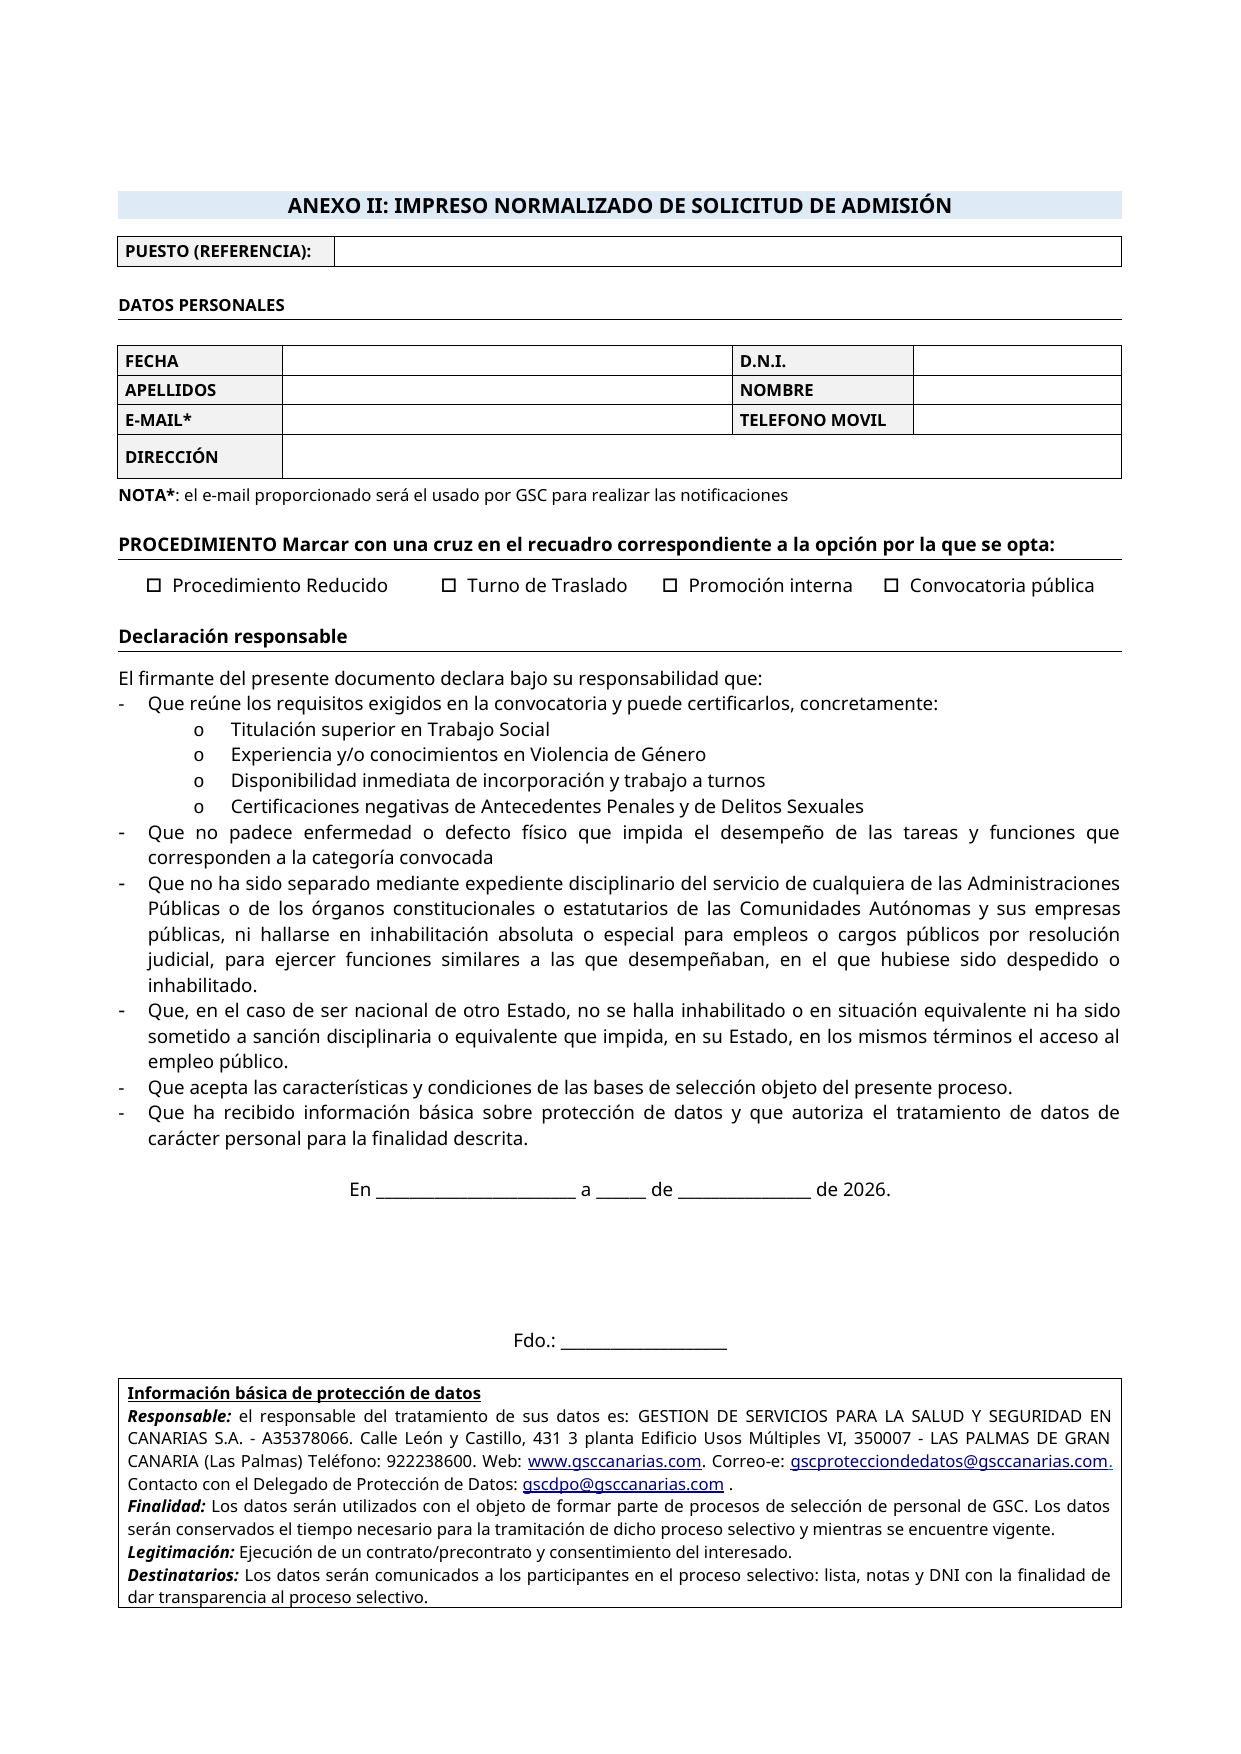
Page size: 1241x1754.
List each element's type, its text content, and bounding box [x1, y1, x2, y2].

text El firmante del presente documento declara bajo su responsabilidad que: [118, 665, 1122, 691]
text Fdo.: ____________________ [118, 1327, 1122, 1353]
list Disponibilidad inmediata de incorporación y trabajo a turnos [193, 767, 1122, 793]
table_cell [914, 376, 1121, 404]
table_cell [914, 405, 1121, 434]
table_header D.N.I. [733, 346, 913, 375]
table_cell [914, 435, 1121, 478]
list Que reúne los requisitos exigidos en la convocatoria y puede certificarlos, concretamente: [118, 691, 1122, 716]
text Declaración responsable [118, 624, 1122, 651]
list Titulación superior en Trabajo Social [193, 716, 1122, 742]
text Responsable: el responsable del tratamiento de sus datos es: GESTION DE SERVICIOS PARA LA SALUD Y SEGURIDAD EN CANARIAS S.A. - A35378066. Calle León y Castillo, 431 3 planta Edificio Usos Múltiples VI, 350007 - LAS PALMAS DE GRAN CANARIA (Las Palmas) Teléfono: 922238600. Web: www.gsccanarias.com. Correo-e: gscprotecciondedatos@gsccanarias.com. Contacto con el Delegado de Protección de Datos: gscdpo@gsccanarias.com . [119, 1401, 1121, 1492]
table_cell [283, 435, 507, 478]
list Que, en el caso de ser nacional de otro Estado, no se halla inhabilitado o en situación equivalente ni ha sido sometido a sanción disciplinaria o equivalente que impida, en su Estado, en los mismos términos el acceso al empleo público. [118, 998, 1122, 1074]
table_header [914, 346, 1121, 375]
text Legitimación: Ejecución de un contrato/precontrato y consentimiento del interesado. [119, 1537, 1121, 1560]
table_cell TELEFONO MOVIL [733, 405, 913, 434]
list Certificaciones negativas de Antecedentes Penales y de Delitos Sexuales [193, 793, 1122, 819]
table_cell [507, 405, 732, 434]
text PROCEDIMIENTO Marcar con una cruz en el recuadro correspondiente a la opción por la que se opta: [118, 532, 1122, 559]
text Finalidad: Los datos serán utilizados con el objeto de formar parte de procesos de selección de personal de GSC. Los datos serán conservados el tiempo necesario para la tramitación de dicho proceso selectivo y mientras se encuentre vigente. [119, 1492, 1121, 1537]
table_cell NOMBRE [733, 376, 913, 404]
list Que ha recibido información básica sobre protección de datos y que autoriza el tratamiento de datos de carácter personal para la finalidad descrita. [118, 1100, 1122, 1151]
table_cell [507, 376, 732, 404]
text ANEXO II: IMPRESO NORMALIZADO DE SOLICITUD DE ADMISIÓN [118, 191, 1122, 219]
text DATOS PERSONALES [118, 292, 1122, 319]
table_cell E-MAIL* [118, 405, 282, 434]
table_cell [732, 435, 913, 478]
list Que no padece enfermedad o defecto físico que impida el desempeño de las tareas y funciones que corresponden a la categoría convocada [118, 819, 1122, 870]
text Información básica de protección de datos [119, 1379, 1121, 1401]
text En ________________________ a ______ de ________________ de 2026. [118, 1176, 1122, 1202]
table_header PUESTO (REFERENCIA): [118, 237, 334, 266]
table_cell [283, 405, 507, 434]
text NOTA*: el e-mail proporcionado será el usado por GSC para realizar las notificaciones [118, 483, 1122, 506]
table_header [507, 346, 732, 375]
table_cell [507, 435, 732, 478]
table_header FECHA [118, 346, 282, 375]
list Experiencia y/o conocimientos en Violencia de Género [193, 742, 1122, 767]
text Destinatarios: Los datos serán comunicados a los participantes en el proceso selectivo: lista, notas y DNI con la finalidad de dar transparencia al proceso selectivo. [119, 1560, 1121, 1607]
table_cell DIRECCIÓN [118, 435, 282, 478]
table_cell APELLIDOS [118, 376, 282, 404]
list Que no ha sido separado mediante expediente disciplinario del servicio de cualquiera de las Administraciones Públicas o de los órganos constitucionales o estatutarios de las Comunidades Autónomas y sus empresas públicas, ni hallarse en inhabilitación absoluta o especial para empleos o cargos públicos por resolución judicial, para ejercer funciones similares a las que desempeñaban, en el que hubiese sido despedido o inhabilitado. [118, 870, 1122, 998]
table_header [283, 346, 507, 375]
table_cell [283, 376, 507, 404]
text  Procedimiento Reducido  Turno de Traslado  Promoción interna  Convocatoria pública [118, 573, 1122, 598]
list Que acepta las características y condiciones de las bases de selección objeto del presente proceso. [118, 1074, 1122, 1100]
table_header [335, 237, 1121, 266]
